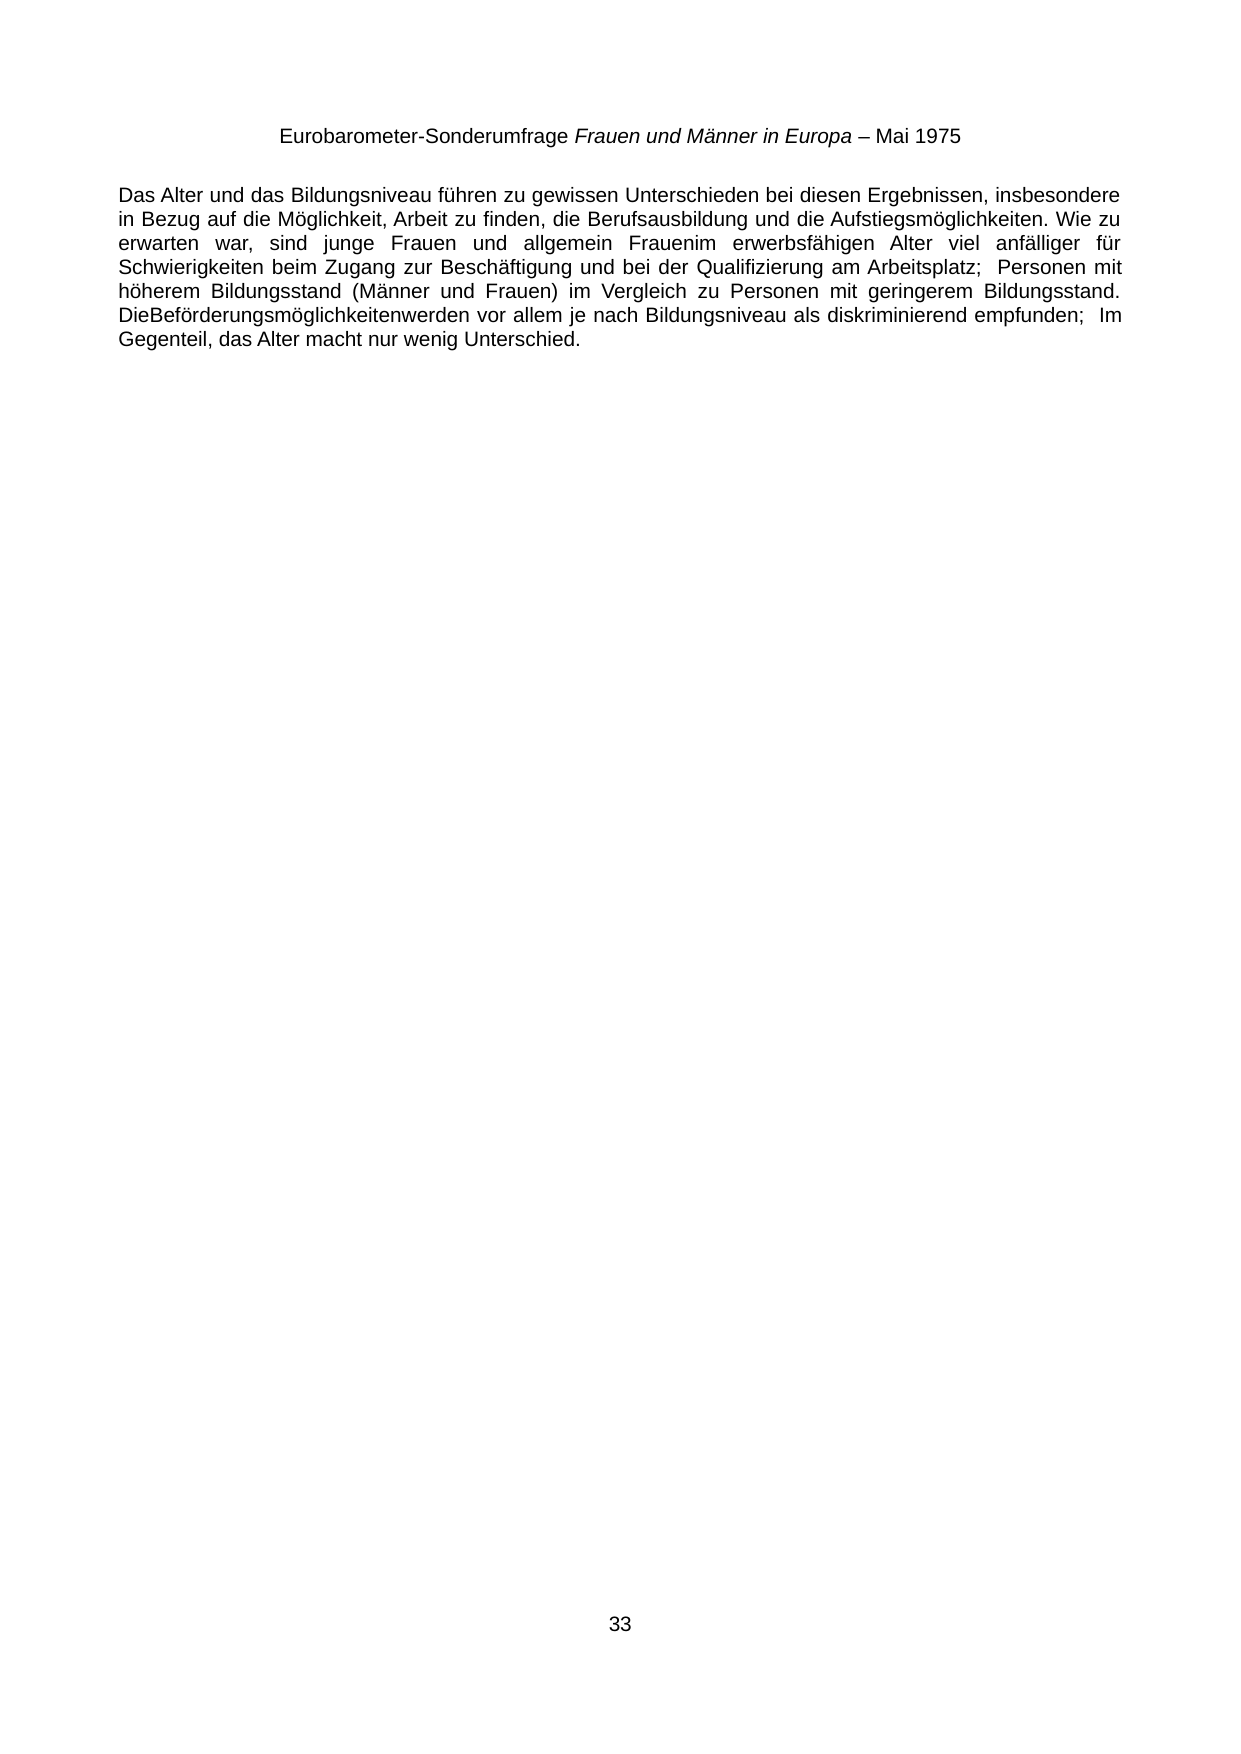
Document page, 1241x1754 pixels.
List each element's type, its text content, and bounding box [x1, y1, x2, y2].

text Das Alter und das Bildungsniveau führen zu gewissen Unterschieden bei diesen Ergebnissen, insbesondere in Bezug auf die Möglichkeit, Arbeit zu finden, die Berufsausbildung und die Aufstiegsmöglichkeiten. Wie zu erwarten war, sind junge Frauen und allgemein Frauenim erwerbsfähigen Alter viel anfälliger für Schwierigkeiten beim Zugang zur Beschäftigung und bei der Qualifizierung am Arbeitsplatz; Personen mit höherem Bildungsstand (Männer und Frauen) im Vergleich zu Personen mit geringerem Bildungsstand. DieBeförderungsmöglichkeitenwerden vor allem je nach Bildungsniveau als diskriminierend empfunden; Im Gegenteil, das Alter macht nur wenig Unterschied. [118, 183, 1122, 351]
